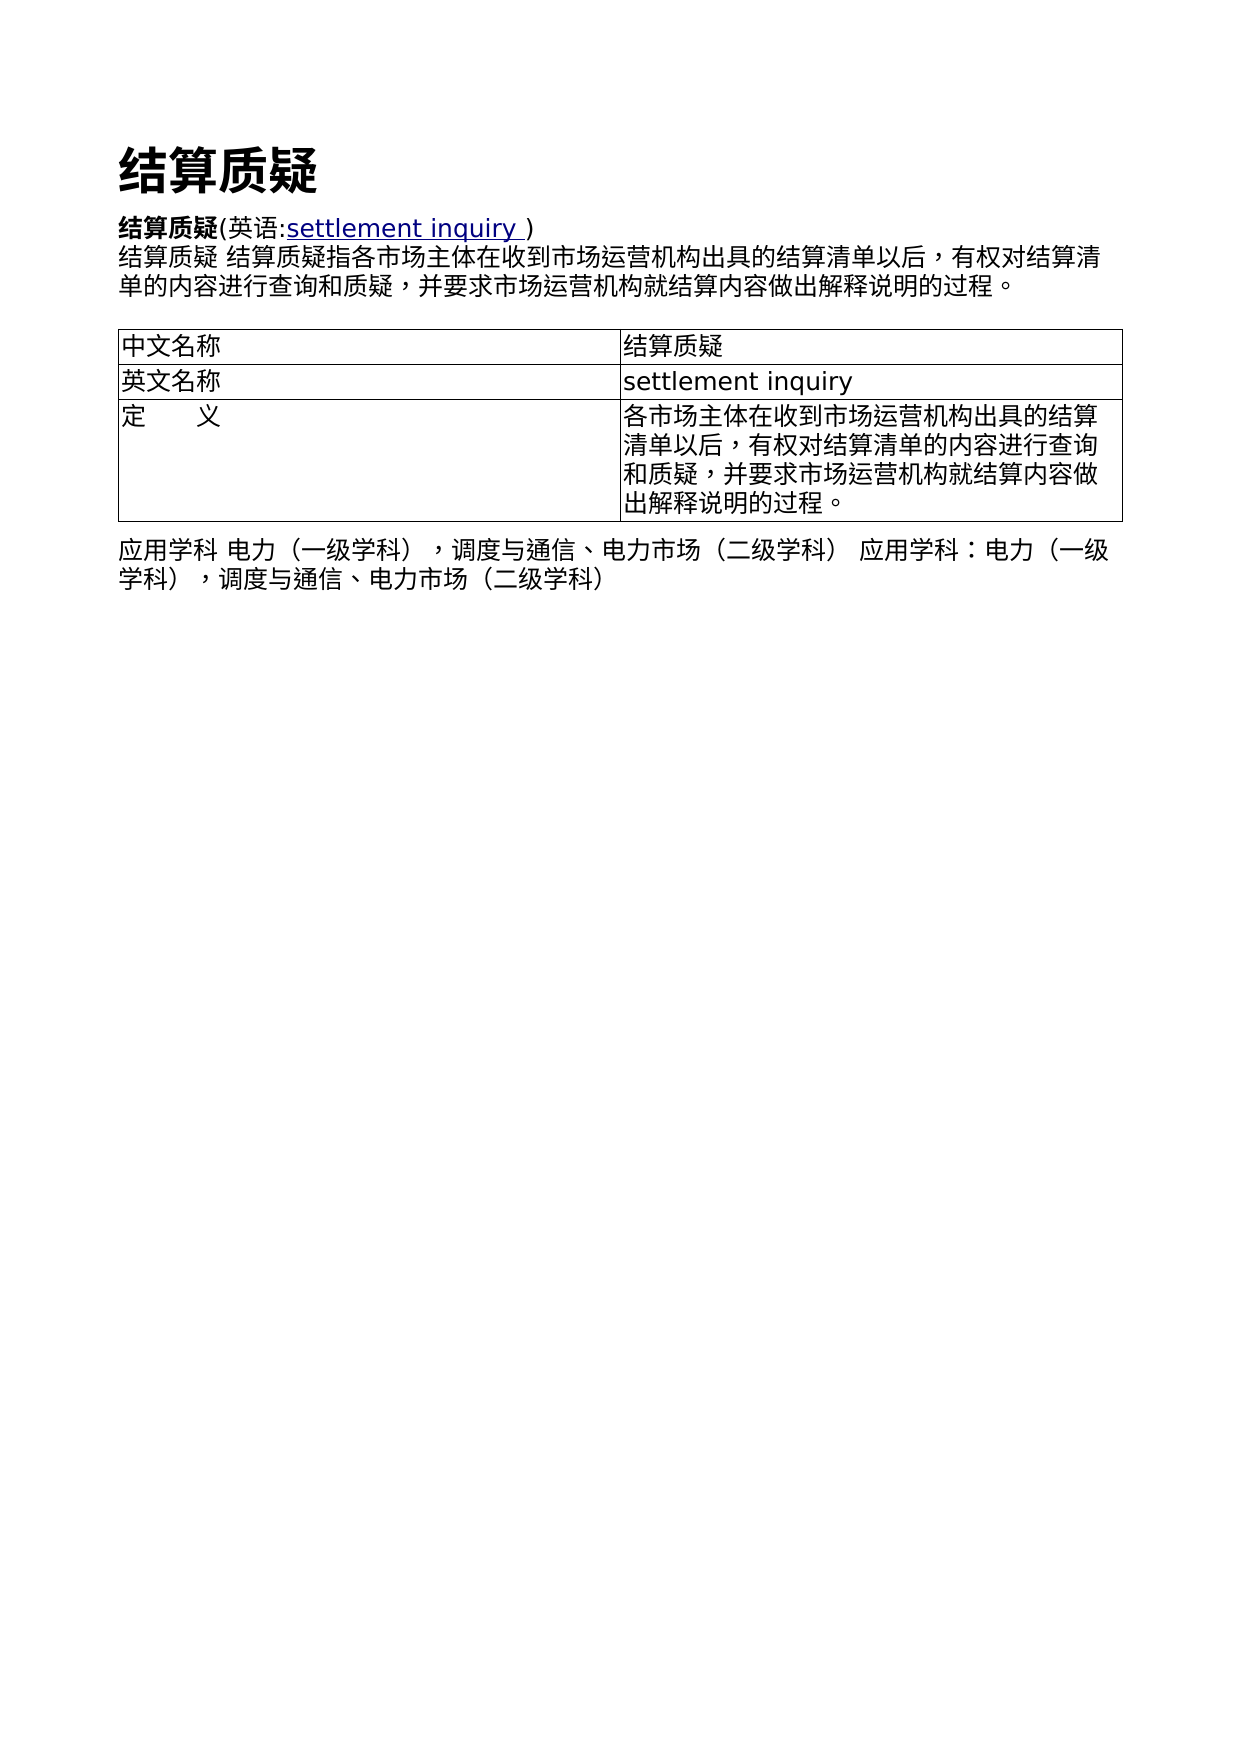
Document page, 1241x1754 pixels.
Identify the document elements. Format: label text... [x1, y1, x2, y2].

text 结算质疑(英语:settlement inquiry ) 结算质疑 结算质疑指各市场主体在收到市场运营机构出具的结算清单以后，有权对结算清单的内容进行查询和质疑，并要求市场运营机构就结算内容做出解释说明的过程。 [118, 214, 1122, 301]
table_header 结算质疑 [621, 330, 1122, 364]
subtitle 结算质疑 [118, 143, 1122, 201]
table_header 中文名称 [119, 330, 620, 364]
table_cell 英文名称 [119, 365, 620, 399]
table_cell 各市场主体在收到市场运营机构出具的结算清单以后，有权对结算清单的内容进行查询和质疑，并要求市场运营机构就结算内容做出解释说明的过程。 [621, 400, 1122, 521]
table_cell settlement inquiry [621, 365, 1122, 399]
table_cell 定 义 [119, 400, 620, 521]
text 应用学科 电力（一级学科），调度与通信、电力市场（二级学科） 应用学科：电力（一级学科），调度与通信、电力市场（二级学科） [118, 536, 1122, 595]
